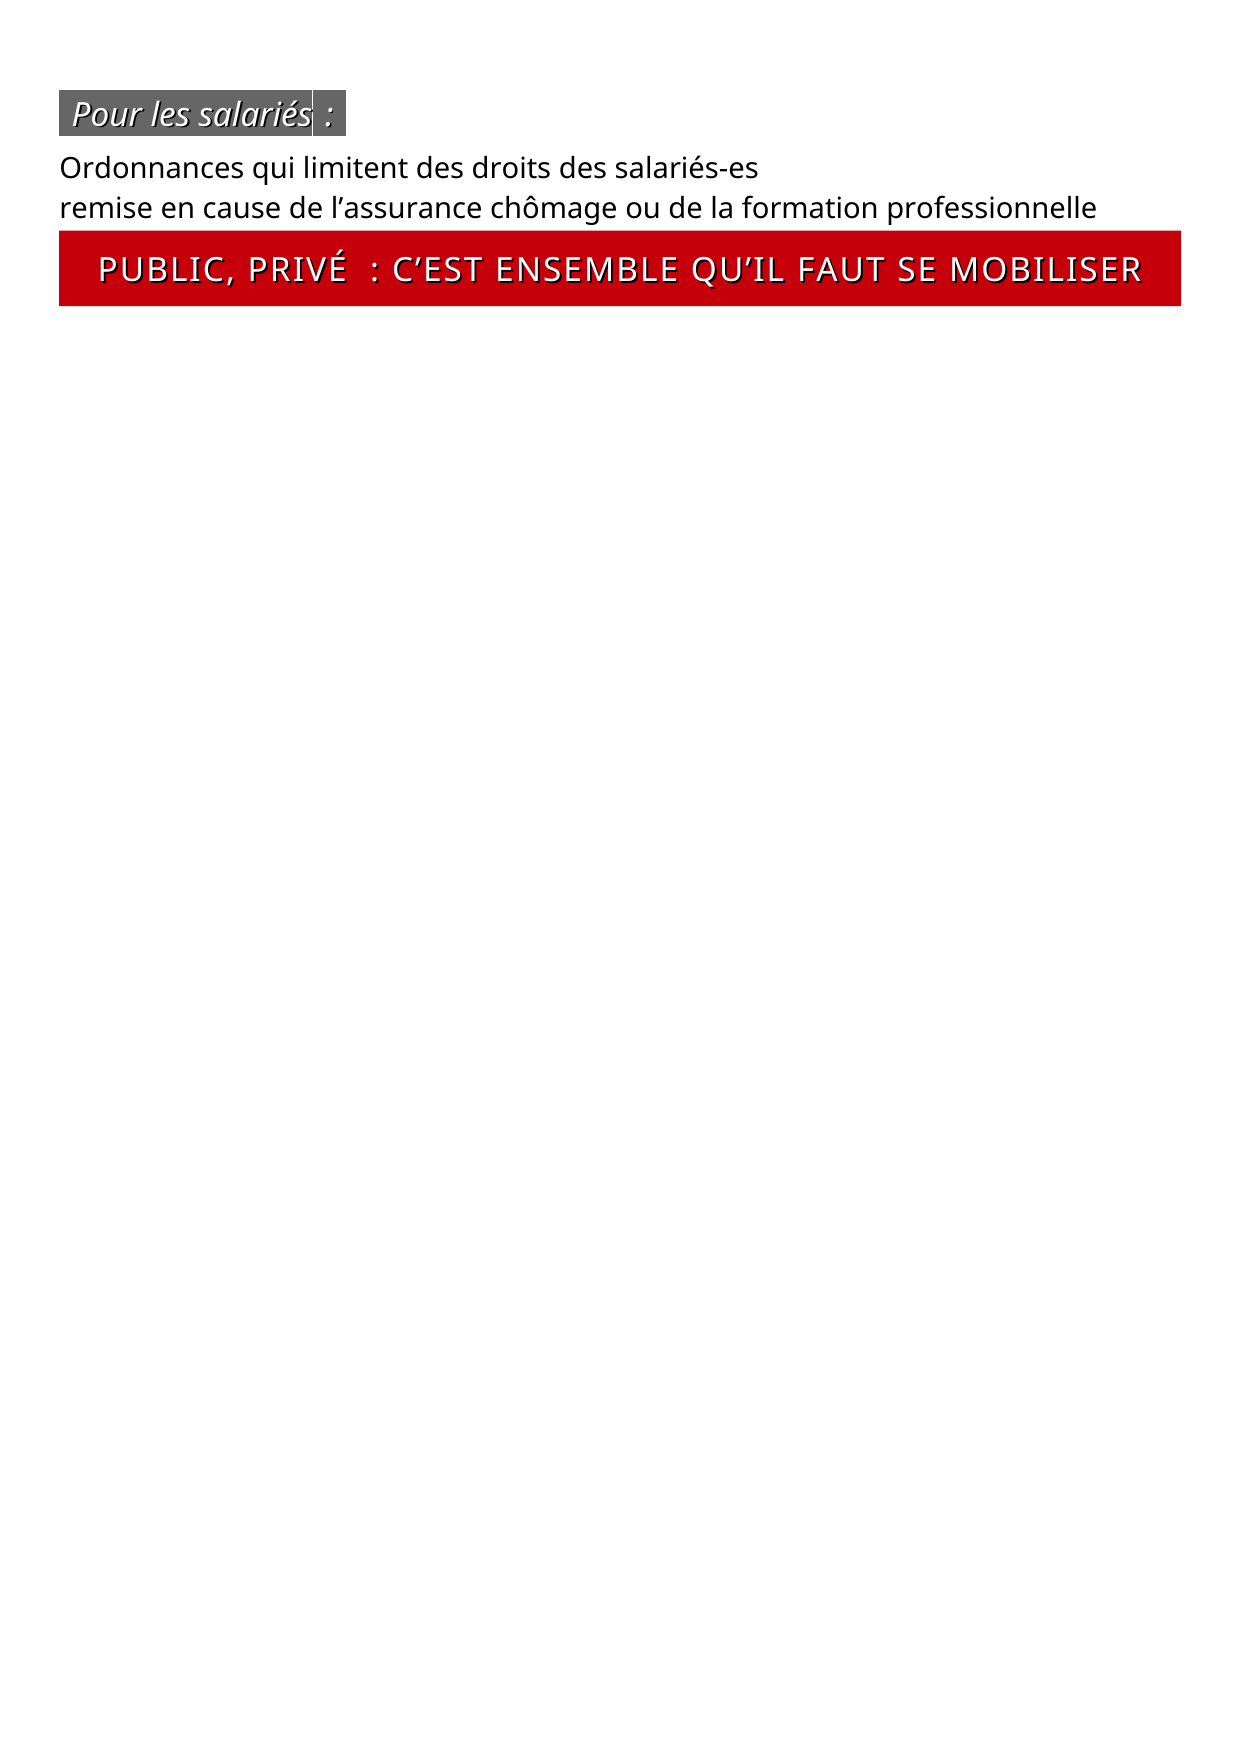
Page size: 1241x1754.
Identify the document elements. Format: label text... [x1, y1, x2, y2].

text remise en cause de l’assurance chômage ou de la formation professionnelle [59, 187, 1181, 227]
text Ordonnances qui limitent des droits des salariés-es [59, 147, 1181, 187]
text Pour les salariés : [59, 90, 1181, 136]
